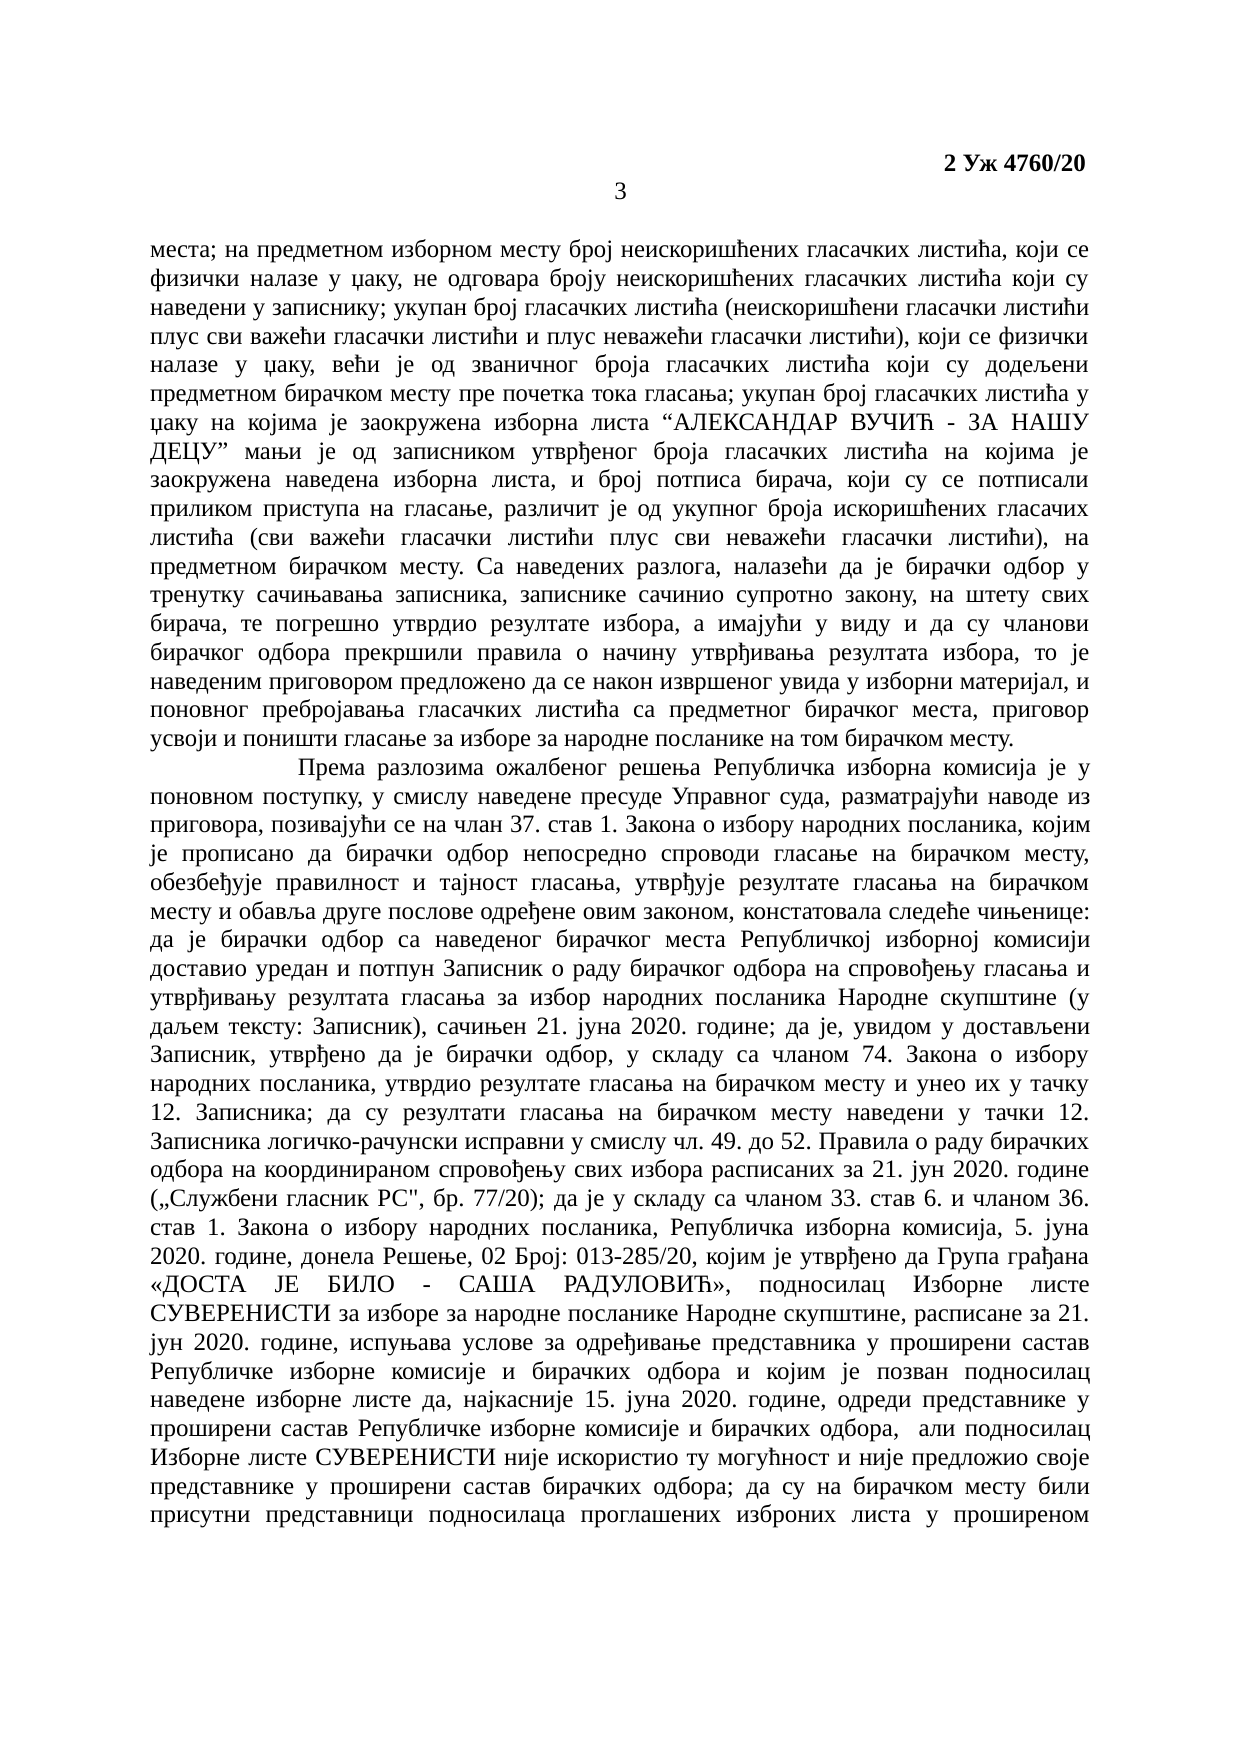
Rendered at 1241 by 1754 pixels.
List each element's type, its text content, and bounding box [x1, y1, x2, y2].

text Према разлозима ожалбеног решења Републичка изборна комисија је у поновном поступку, у смислу наведене пресуде Управног суда, разматрајући наводе из приговора, позивајући се на члан 37. став 1. Закона о избору народних посланика, којим је прописано да бирачки одбор непосредно спроводи гласање на бирачком месту, обезбеђује правилност и тајност гласања, утврђује резултате гласања на бирачком месту и обавља друге послове одређене овим законом, констатовала следеће чињенице: да је бирачки одбор са наведеног бирачког места Републичкој изборној комисији доставио уредан и потпун Записник о раду бирачког одбора на спровођењу гласања и утврђивању резултата гласања за избор народних посланика Народне скупштине (у даљем тексту: Записник), сачињен 21. јуна 2020. године; да је, увидом у достављени Записник, утврђено да је бирачки одбор, у складу са чланом 74. Закона о избору народних посланика, утврдио резултате гласања на бирачком месту и унео их у тачку 12. Записника; да су резултати гласања на бирачком месту наведени у тачки 12. Записника логичко-рачунски исправни у смислу чл. 49. до 52. Правила о раду бирачких одбора на координираном спровођењу свих избора расписаних за 21. јун 2020. године („Службени гласник РС", бр. 77/20); да је у складу са чланом 33. став 6. и чланом 36. став 1. Закона о избору народних посланика, Републичка изборна комисија, 5. јуна 2020. године, донела Решење, 02 Број: 013-285/20, којим је утврђено да Група грађана «ДОСТА ЈЕ БИЛО - САША РАДУЛОВИЋ», подносилац Изборне листе СУВЕРЕНИСТИ за изборе за народне посланике Народне скупштине, расписане за 21. јун 2020. године, испуњава услове за одређивање представника у проширени састав Републичке изборне комисије и бирачких одбора и којим је позван подносилац наведене изборне листе да, најкасније 15. јуна 2020. године, одреди представнике у проширени састав Републичке изборне комисије и бирачких одбора, али подносилац Изборне листе СУВЕРЕНИСТИ није искористио ту могућност и није предложио своје представнике у проширени састав бирачких одбора; да су на бирачком месту били присутни представници подносилаца проглашених изброних листа у проширеном [150, 752, 1091, 1528]
text места; на предметном изборном месту број неискоришћених гласачких листића, који се физички налазе у џаку, не одговара броју неискоришћених гласачких листића који су наведени у записнику; укупан број гласачких листића (неискоришћени гласачки листићи плус сви важећи гласачки листићи и плус неважећи гласачки листићи), који се физички налазе у џаку, већи је од званичног броја гласачких листића који су додељени предметном бирачком месту пре почетка тока гласања; укупан број гласачких листића у џаку на којима је заокружена изборна листа “АЛЕКСАНДАР ВУЧИЋ - ЗА НАШУ ДЕЦУ” мањи је од записником утврђеног броја гласачких листића на којима је заокружена наведена изборна листа, и број потписа бирача, који су се потписали приликом приступа на гласање, различит је од укупног броја искоришћених гласачих листића (сви важећи гласачки листићи плус сви неважећи гласачки листићи), на предметном бирачком месту. Са наведених разлога, налазећи да је бирачки одбор у тренутку сачињавања записника, записнике сачинио супротно закону, на штету свих бирача, те погрешно утврдио резултате избора, а имајући у виду и да су чланови бирачког одбора прекршили правила о начину утврђивања резултата избора, то је наведеним приговором предложено да се након извршеног увида у изборни материјал, и поновног пребројавања гласачких листића са предметног бирачког места, приговор усвоји и поништи гласање за изборе за народне посланике на том бирачком месту. [150, 234, 1091, 752]
